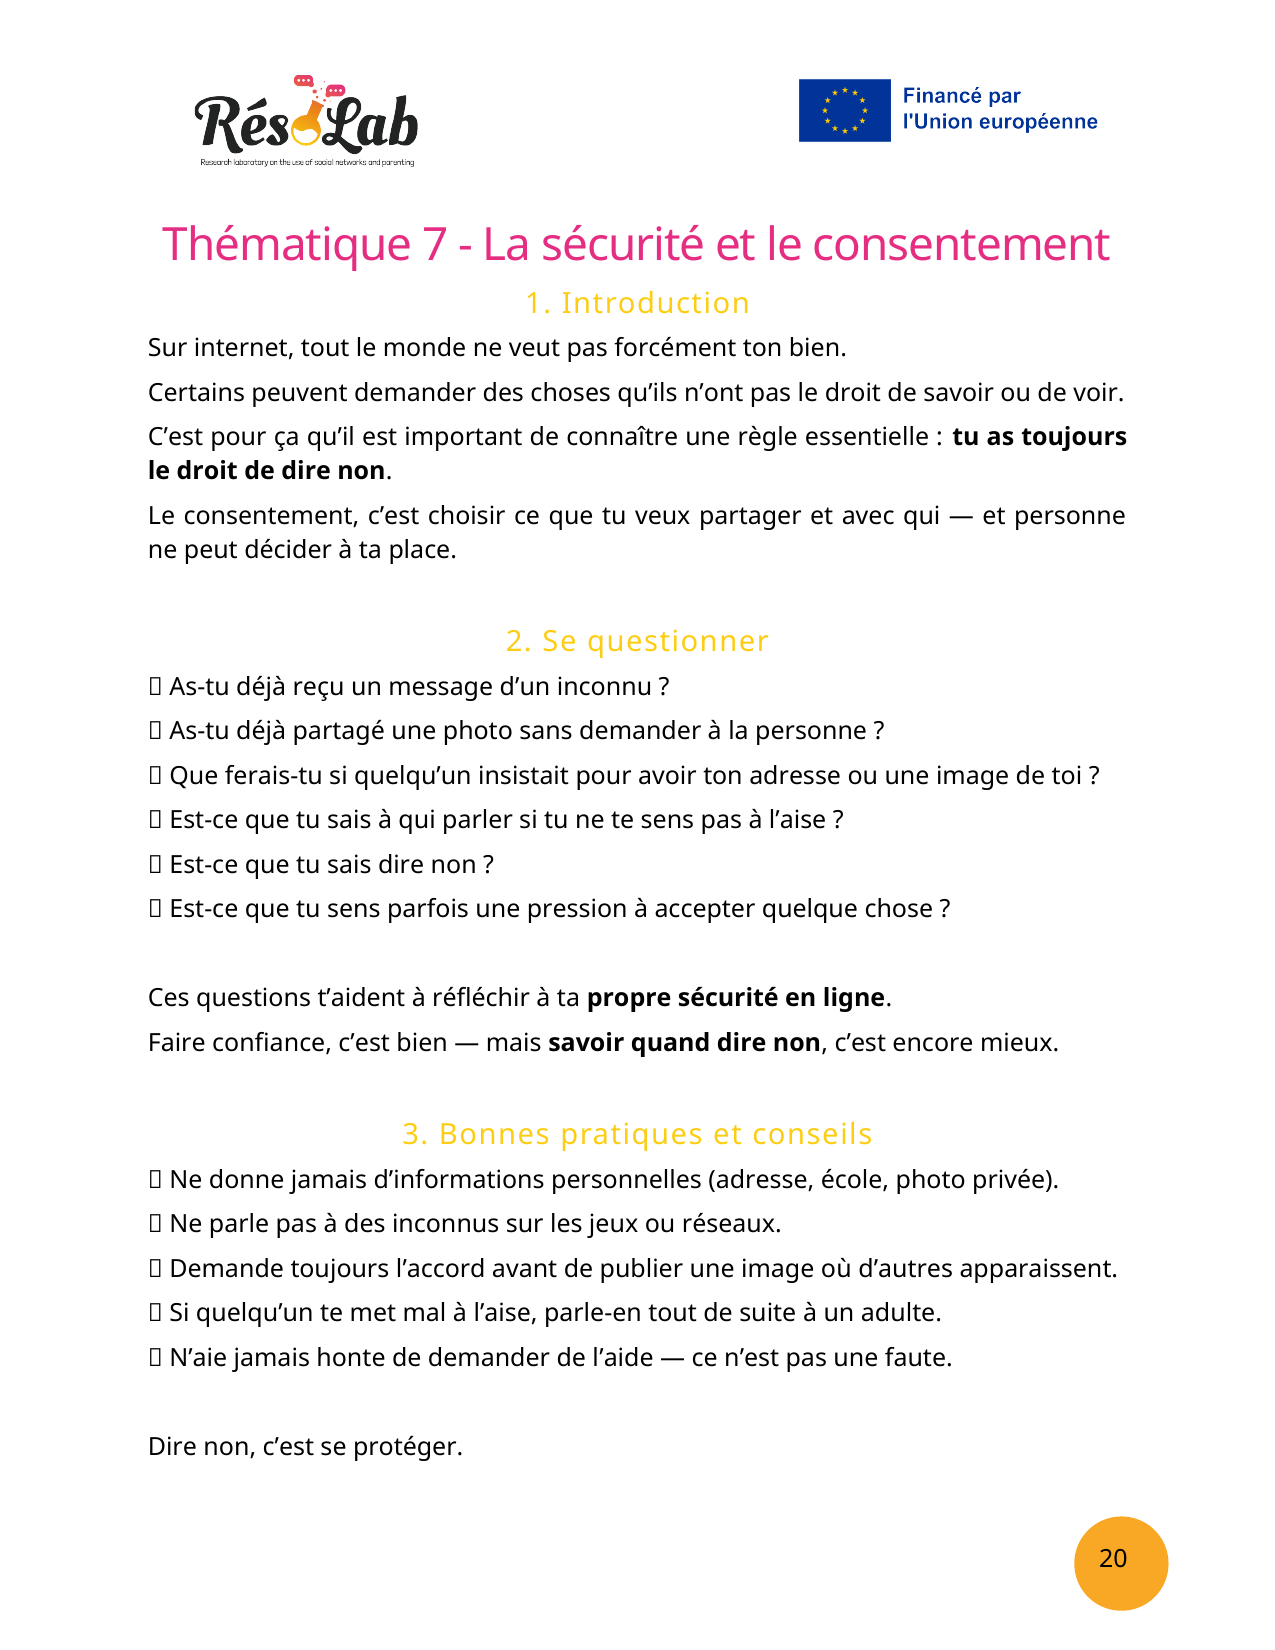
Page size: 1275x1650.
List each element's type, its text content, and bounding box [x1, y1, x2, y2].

text ✅ Ne parle pas à des inconnus sur les jeux ou réseaux. [148, 1206, 1127, 1240]
text Ces questions t’aident à réfléchir à ta propre sécurité en ligne. [148, 980, 1127, 1014]
picture [794, 75, 1111, 147]
text 💬 As-tu déjà reçu un message d’un inconnu ? [148, 668, 1127, 703]
text ✅ Si quelqu’un te met mal à l’aise, parle-en tout de suite à un adulte. [148, 1295, 1127, 1329]
text Le consentement, c’est choisir ce que tu veux partager et avec qui — et personne ne peut décider à ta place. [148, 497, 1127, 566]
picture [194, 75, 418, 173]
text ✅ Ne donne jamais d’informations personnelles (adresse, école, photo privée). [148, 1161, 1127, 1195]
text C’est pour ça qu’il est important de connaître une règle essentielle : tu as toujours le droit de dire non. [148, 419, 1127, 487]
text 💬 Est-ce que tu sais à qui parler si tu ne te sens pas à l’aise ? [148, 802, 1127, 836]
text Sur internet, tout le monde ne veut pas forcément ton bien. [148, 330, 1127, 364]
text Dire non, c’est se protéger. [148, 1428, 1127, 1462]
text ✅ N’aie jamais honte de demander de l’aide — ce n’est pas une faute. [148, 1339, 1127, 1373]
text 1. Introduction [148, 282, 1127, 322]
text 2. Se questionner [148, 621, 1127, 660]
text 💬 Que ferais-tu si quelqu’un insistait pour avoir ton adresse ou une image de toi ? [148, 757, 1127, 792]
text 💬 Est-ce que tu sais dire non ? [148, 846, 1127, 881]
text 💬 As-tu déjà partagé une photo sans demander à la personne ? [148, 713, 1127, 747]
text Faire confiance, c’est bien — mais savoir quand dire non, c’est encore mieux. [148, 1024, 1127, 1058]
text 💬 Est-ce que tu sens parfois une pression à accepter quelque chose ? [148, 891, 1127, 925]
text 3. Bonnes pratiques et conseils [148, 1113, 1127, 1153]
text ✅ Demande toujours l’accord avant de publier une image où d’autres apparaissent. [148, 1250, 1127, 1284]
text Certains peuvent demander des choses qu’ils n’ont pas le droit de savoir ou de voir. [148, 374, 1127, 408]
text Thématique 7 - La sécurité et le consentement [148, 211, 1127, 274]
